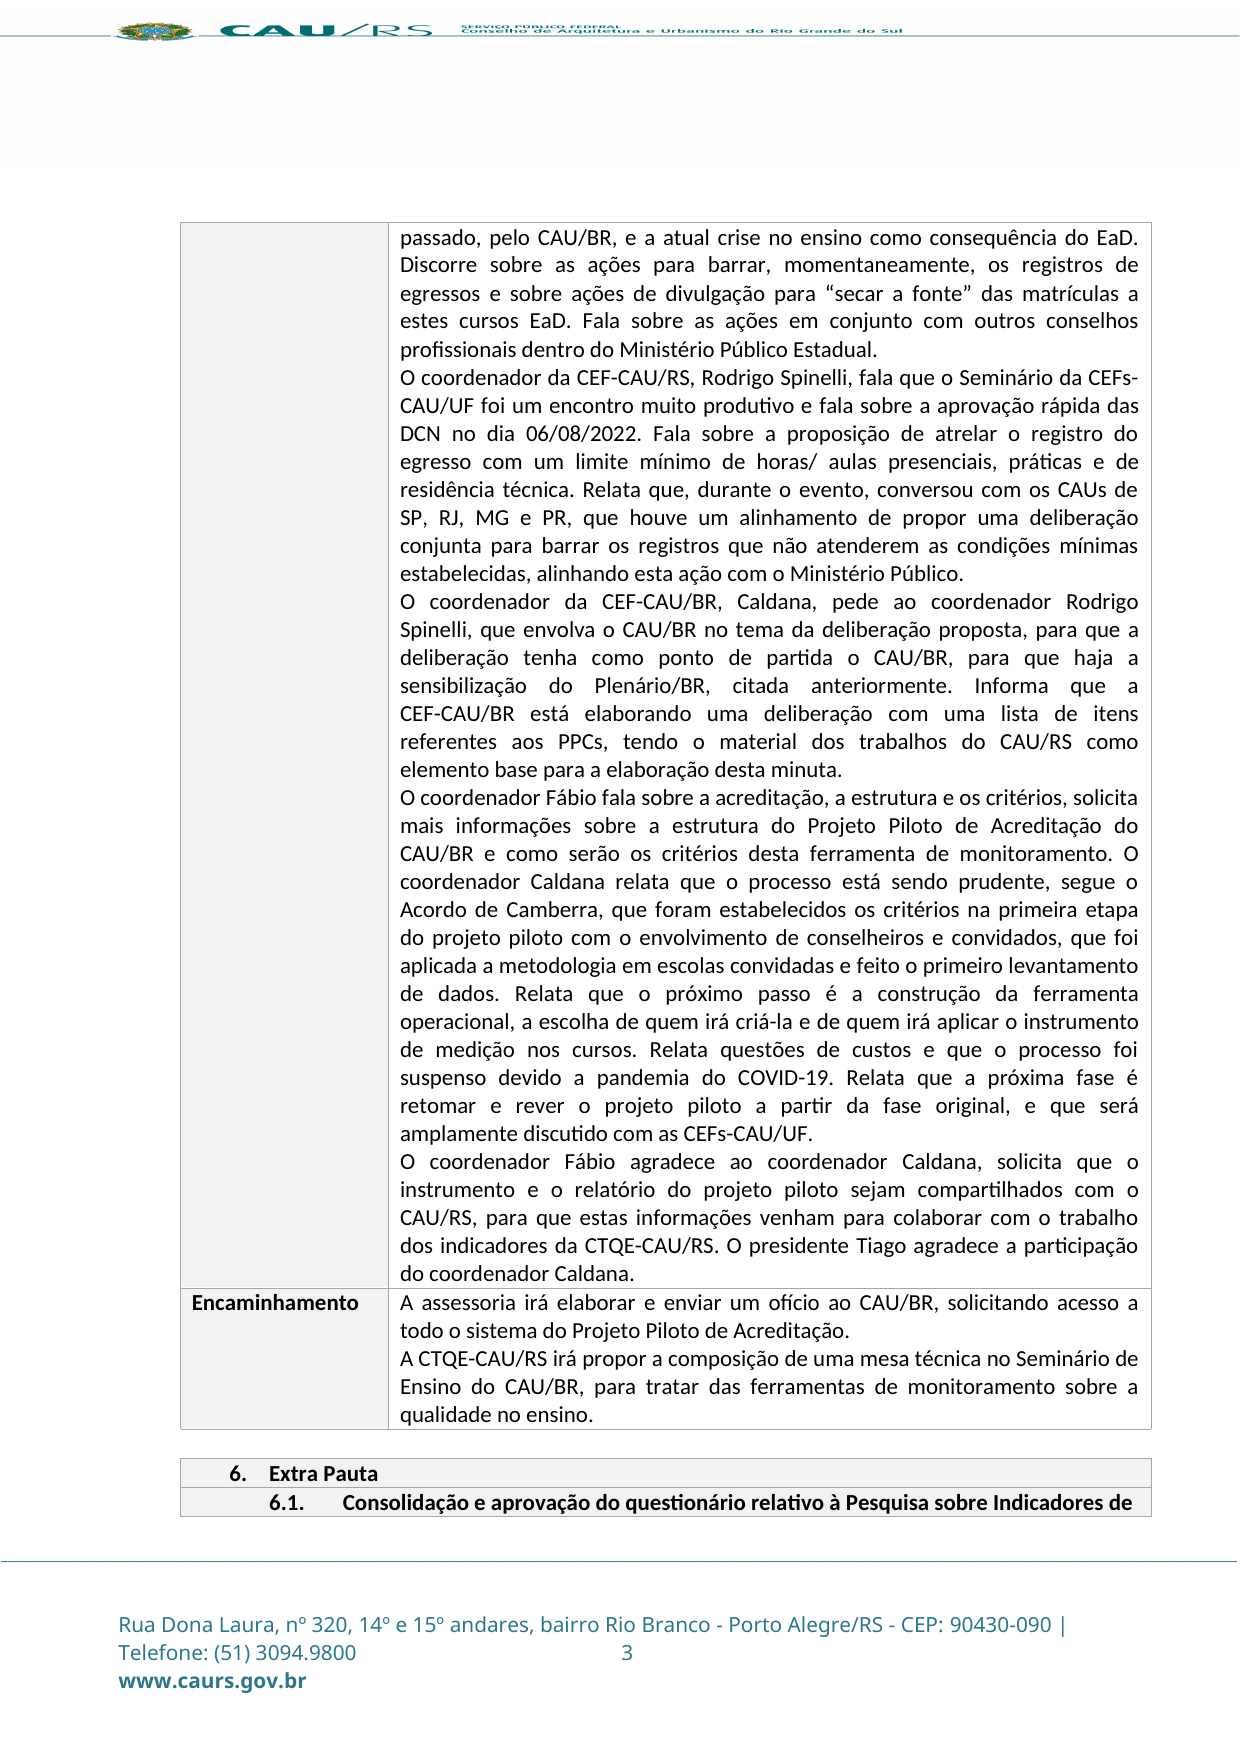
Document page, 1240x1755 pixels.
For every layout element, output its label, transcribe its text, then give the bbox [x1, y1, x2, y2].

table_cell [176, 1288, 180, 1428]
table_cell passado, pelo CAU/BR, e a atual crise no ensino como consequência do EaD. Discorre sobre as ações para barrar, momentaneamente, os registros de egressos e sobre ações de divulgação para “secar a fonte” das matrículas a estes cursos EaD. Fala sobre as ações em conjunto com outros conselhos profissionais dentro do Ministério Público Estadual. O coordenador da CEF-CAU/RS, Rodrigo Spinelli, fala que o Seminário da CEFs-CAU/UF foi um encontro muito produtivo e fala sobre a aprovação rápida das DCN no dia 06/08/2022. Fala sobre a proposição de atrelar o registro do egresso com um limite mínimo de horas/ aulas presenciais, práticas e de residência técnica. Relata que, durante o evento, conversou com os CAUs de SP, RJ, MG e PR, que houve um alinhamento de propor uma deliberação conjunta para barrar os registros que não atenderem as condições mínimas estabelecidas, alinhando esta ação com o Ministério Público. O coordenador da CEF-CAU/BR, Caldana, pede ao coordenador Rodrigo Spinelli, que envolva o CAU/BR no tema da deliberação proposta, para que a deliberação tenha como ponto de partida o CAU/BR, para que haja a sensibilização do Plenário/BR, citada anteriormente. Informa que a CEF-CAU/BR está elaborando uma deliberação com uma lista de itens referentes aos PPCs, tendo o material dos trabalhos do CAU/RS como elemento base para a elaboração desta minuta. O coordenador Fábio fala sobre a acreditação, a estrutura e os critérios, solicita mais informações sobre a estrutura do Projeto Piloto de Acreditação do CAU/BR e como serão os critérios desta ferramenta de monitoramento. O coordenador Caldana relata que o processo está sendo prudente, segue o Acordo de Camberra, que foram estabelecidos os critérios na primeira etapa do projeto piloto com o envolvimento de conselheiros e convidados, que foi aplicada a metodologia em escolas convidadas e feito o primeiro levantamento de dados. Relata que o próximo passo é a construção da ferramenta operacional, a escolha de quem irá criá-la e de quem irá aplicar o instrumento de medição nos cursos. Relata questões de custos e que o processo foi suspenso devido a pandemia do COVID-19. Relata que a próxima fase é retomar e rever o projeto piloto a partir da fase original, e que será amplamente discutido com as CEFs-CAU/UF. O coordenador Fábio agradece ao coordenador Caldana, solicita que o instrumento e o relatório do projeto piloto sejam compartilhados com o CAU/RS, para que estas informações venham para colaborar com o trabalho dos indicadores da CTQE-CAU/RS. O presidente Tiago agradece a participação do coordenador Caldana. [389, 223, 1151, 1287]
table_cell Encaminhamento [181, 1289, 388, 1428]
table_cell Extra Pauta [181, 1459, 1151, 1487]
table_cell [176, 1429, 180, 1458]
table_cell A assessoria irá elaborar e enviar um ofício ao CAU/BR, solicitando acesso a todo o sistema do Projeto Piloto de Acreditação. A CTQE-CAU/RS irá propor a composição de uma mesa técnica no Seminário de Ensino do CAU/BR, para tratar das ferramentas de monitoramento sobre a qualidade no ensino. [389, 1289, 1151, 1428]
table_cell Consolidação e aprovação do questionário relativo à Pesquisa sobre Indicadores de [181, 1488, 1151, 1516]
table_cell [176, 1458, 180, 1487]
table_cell [176, 222, 180, 1287]
table_cell [176, 1487, 180, 1516]
table_cell [181, 223, 388, 1287]
table_cell [181, 1430, 1151, 1458]
